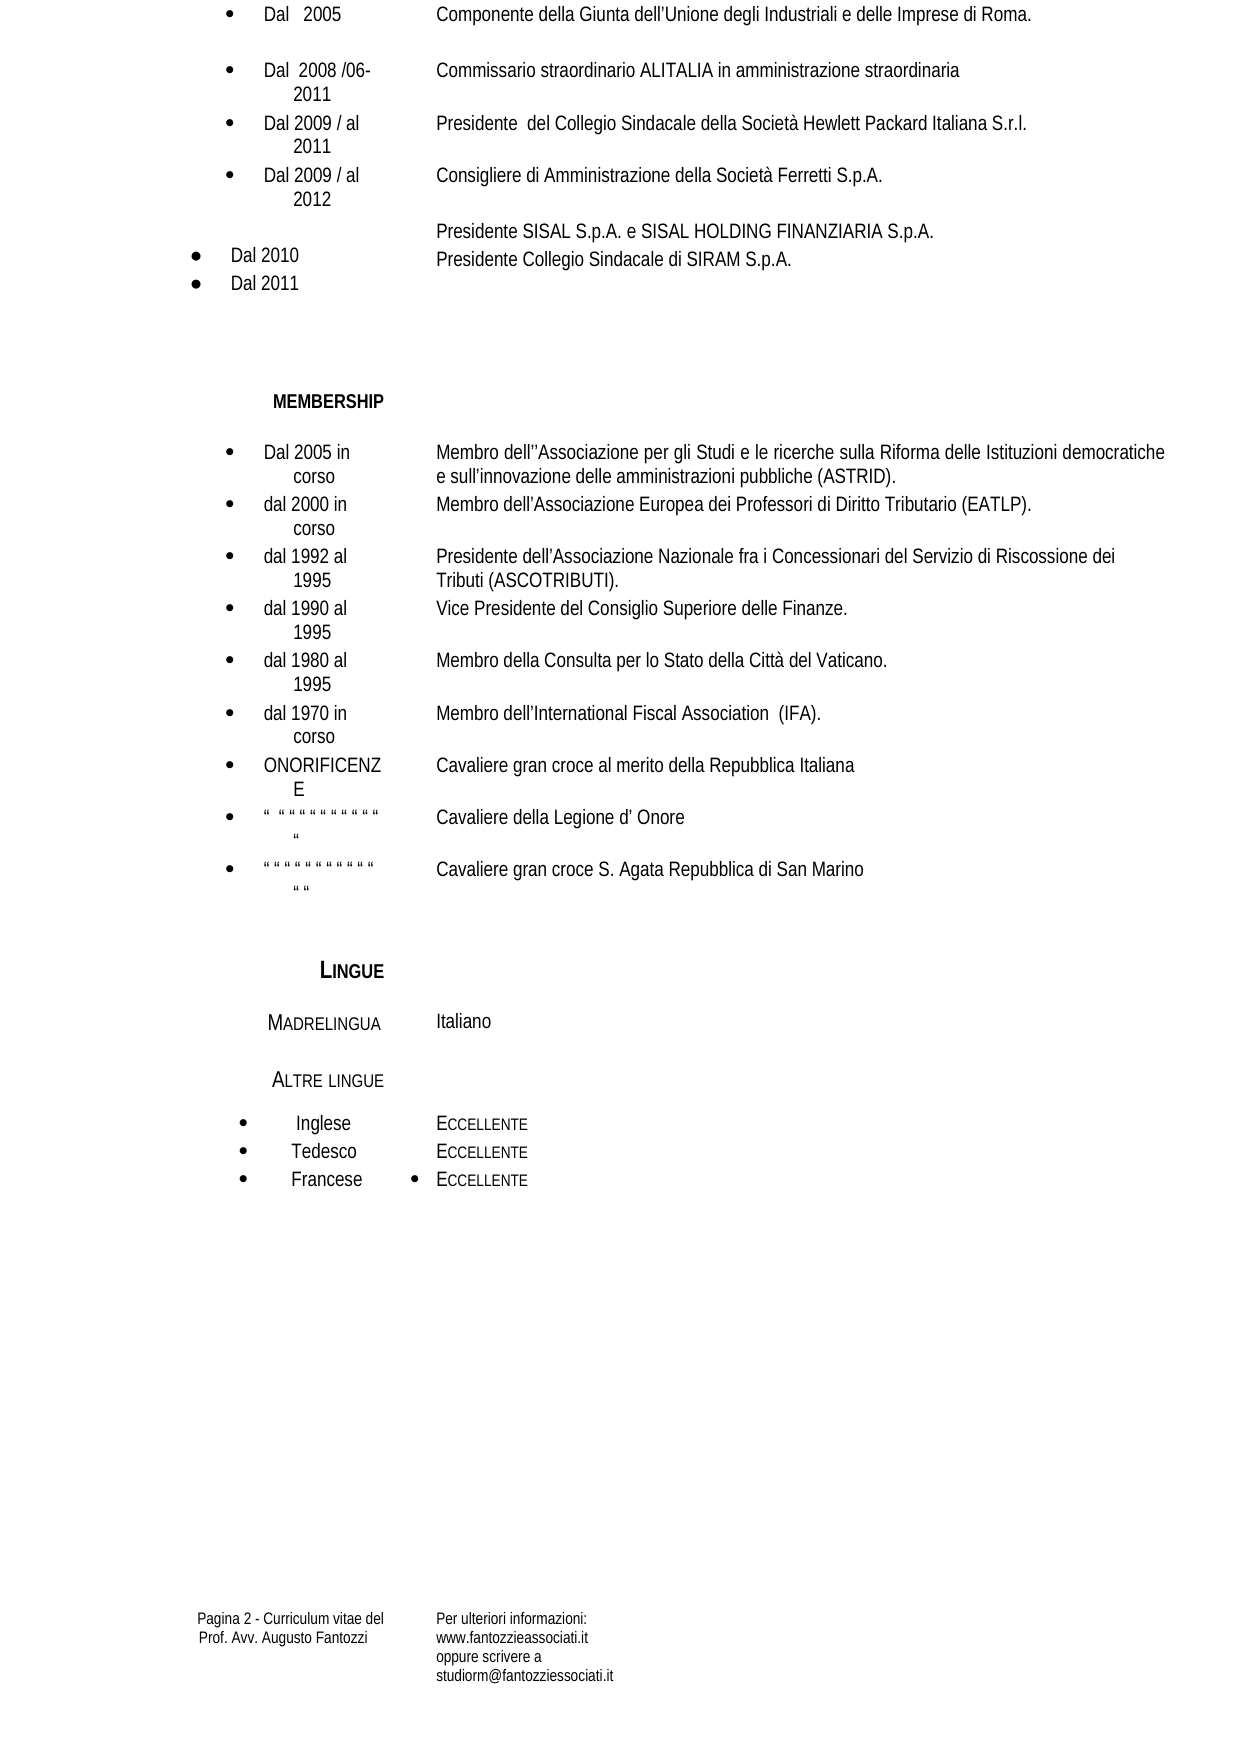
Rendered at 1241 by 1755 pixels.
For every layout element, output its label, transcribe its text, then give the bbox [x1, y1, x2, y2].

table_cell [425, 385, 1178, 414]
table_cell Cavaliere gran croce al merito della Repubblica Italiana [425, 751, 1178, 803]
table_cell [395, 1137, 425, 1165]
table_cell Membro della Consulta per lo Stato della Città del Vaticano. [425, 646, 1178, 698]
table_cell “ “ “ “ “ “ “ “ “ “ “ “ [89, 803, 395, 855]
table_cell [395, 803, 425, 855]
table_cell [395, 699, 425, 751]
table_header [395, 438, 425, 490]
table_cell [395, 0, 425, 28]
table_cell [395, 594, 425, 646]
table_cell Dal 2005 [89, 0, 395, 28]
table_cell dal 1990 al 1995 [89, 594, 395, 646]
table_cell Componente della Giunta dell’Unione degli Industriali e delle Imprese di Roma. [425, 0, 1178, 28]
table_cell [89, 28, 395, 56]
table_header Membro dell’’Associazione per gli Studi e le ricerche sulla Riforma delle Istituzioni democratiche e sull’innovazione delle amministrazioni pubbliche (ASTRID). [425, 438, 1178, 490]
table_cell Eccellente [425, 1165, 1178, 1193]
table_header Eccellente [425, 1109, 1178, 1137]
table_header Madrelingua [89, 1007, 395, 1038]
table_cell [395, 160, 425, 301]
table_cell Presidente dell’Associazione Nazionale fra i Concessionari del Servizio di Riscossione dei Tributi (ASCOTRIBUTI). [425, 542, 1178, 594]
table_cell dal 1992 al 1995 [89, 542, 395, 594]
table_cell Dal 2008 /06-2011 [89, 56, 395, 108]
table_cell [395, 1165, 425, 1193]
table_cell Tedesco [89, 1137, 395, 1165]
table_cell dal 2000 in corso [89, 490, 395, 542]
table_cell Consigliere di Amministrazione della Società Ferretti S.p.A. Presidente SISAL S.p.A. e SISAL HOLDING FINANZIARIA S.p.A. Presidente Collegio Sindacale di SIRAM S.p.A. [425, 160, 1178, 301]
table_cell [395, 855, 425, 907]
table_header Italiano [425, 1007, 1178, 1038]
table_cell [425, 28, 1178, 56]
table_cell [395, 646, 425, 698]
table_header [395, 1007, 425, 1038]
table_header Altre lingue [89, 1066, 395, 1092]
table_cell Presidente del Collegio Sindacale della Società Hewlett Packard Italiana S.r.l. [425, 108, 1178, 160]
table_cell dal 1970 in corso [89, 699, 395, 751]
table_cell ONORIFICENZE [89, 751, 395, 803]
table_cell Eccellente [425, 1137, 1178, 1165]
table_cell [395, 56, 425, 108]
table_header [395, 1109, 425, 1137]
table_cell [89, 301, 395, 385]
table_cell Vice Presidente del Consiglio Superiore delle Finanze. [425, 594, 1178, 646]
table_cell Membro dell’International Fiscal Association (IFA). [425, 699, 1178, 751]
table_cell Commissario straordinario ALITALIA in amministrazione straordinaria [425, 56, 1178, 108]
table_cell Membro dell’Associazione Europea dei Professori di Diritto Tributario (EATLP). [425, 490, 1178, 542]
table_cell Dal 2009 / al 2012 ● Dal 2010 ● Dal 2011 [89, 160, 395, 301]
table_cell membership [89, 385, 395, 414]
table_cell [395, 108, 425, 160]
table_header Lingue [89, 955, 395, 983]
table_header Dal 2005 in corso [89, 438, 395, 490]
table_cell [395, 28, 425, 56]
table_cell “ “ “ “ “ “ “ “ “ “ “ “ “ [89, 855, 395, 907]
table_cell [395, 542, 425, 594]
table_cell [425, 301, 1178, 385]
table_cell Cavaliere della Legione d’ Onore [425, 803, 1178, 855]
table_cell Cavaliere gran croce S. Agata Repubblica di San Marino [425, 855, 1178, 907]
table_cell [395, 301, 425, 385]
table_cell [395, 385, 425, 414]
table_cell Dal 2009 / al 2011 [89, 108, 395, 160]
table_cell [395, 490, 425, 542]
table_cell Francese [89, 1165, 395, 1193]
table_header Inglese [89, 1109, 395, 1137]
table_cell dal 1980 al 1995 [89, 646, 395, 698]
table_cell [395, 751, 425, 803]
